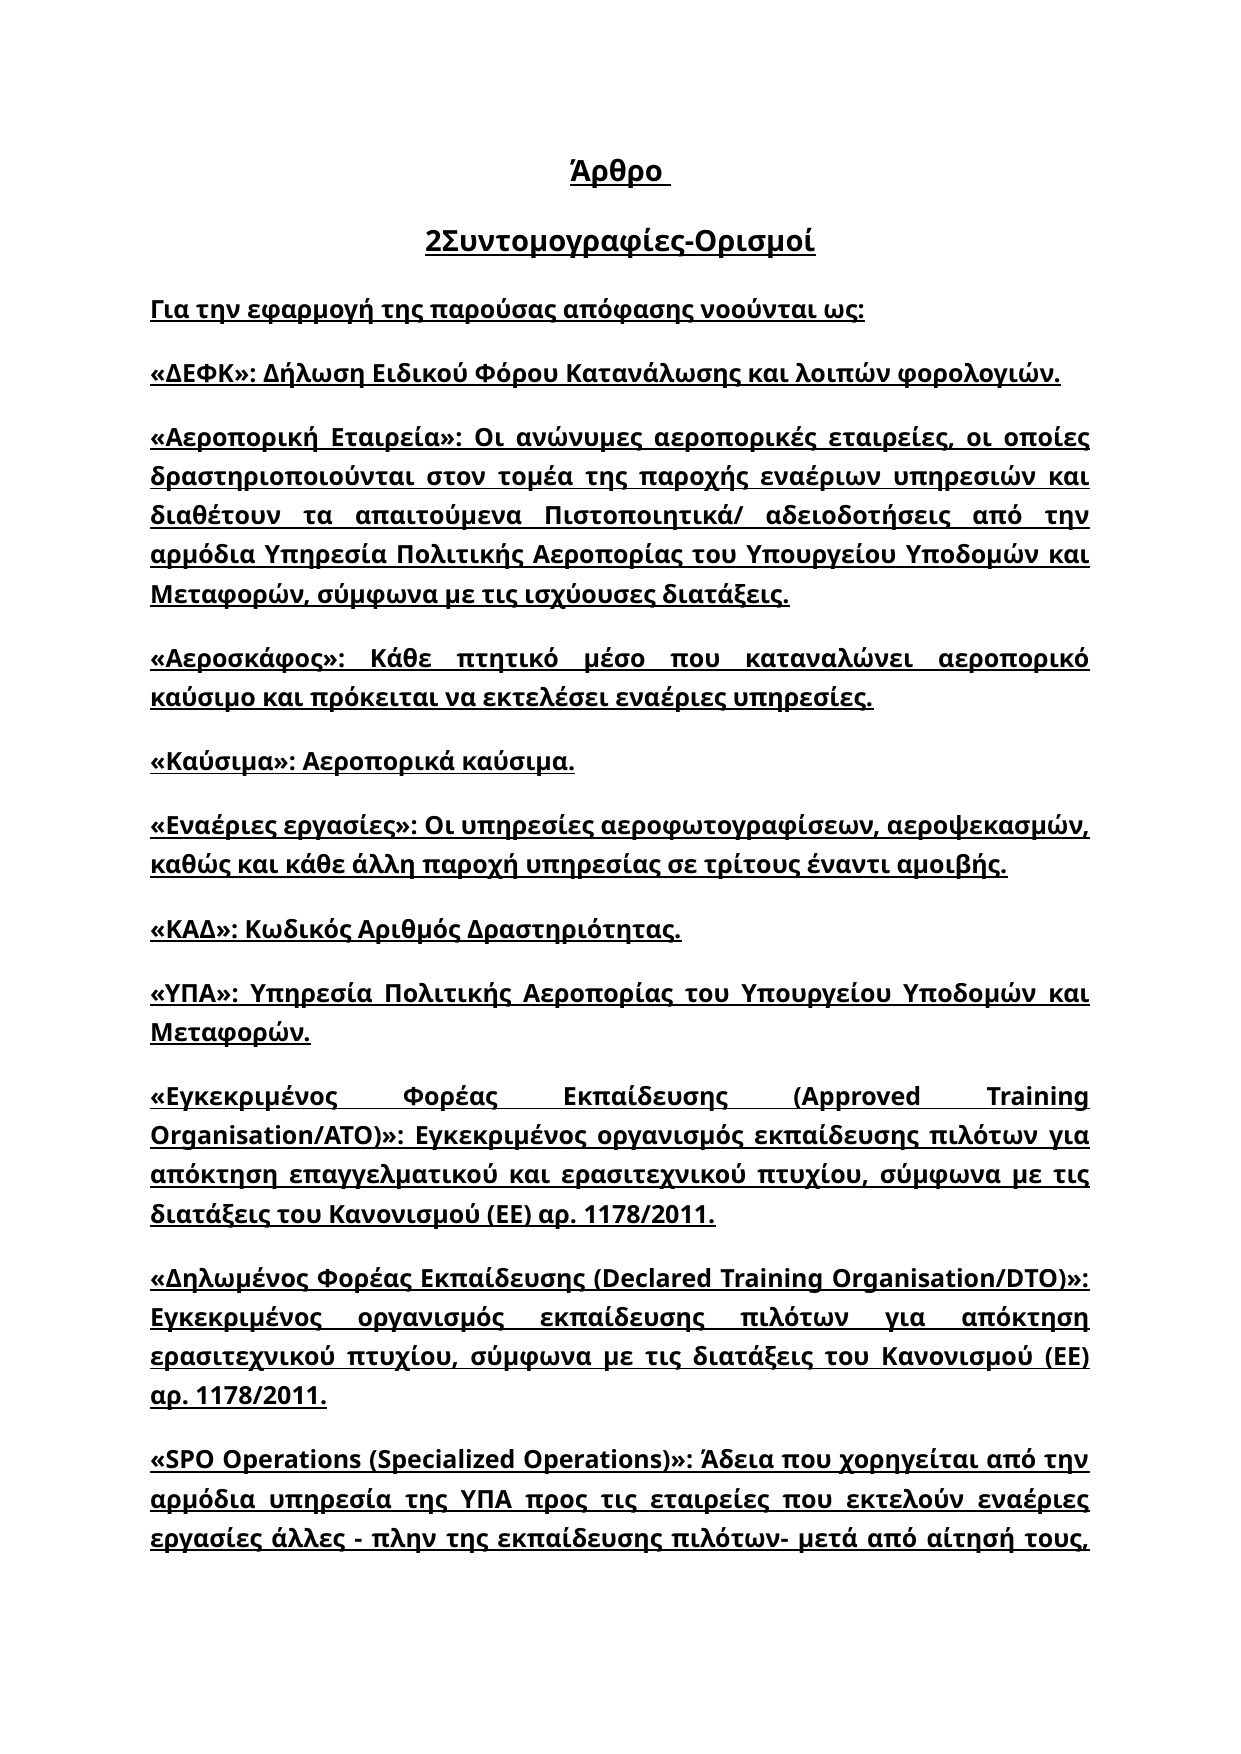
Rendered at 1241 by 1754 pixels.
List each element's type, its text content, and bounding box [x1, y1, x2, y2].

text «ΚΑΔ»: Κωδικός Αριθμός Δραστηριότητας. [150, 911, 1090, 945]
text καύσιμο και πρόκειται να εκτελέσει εναέριες υπηρεσίες. [150, 671, 1090, 714]
text εργασίες άλλες - πλην της εκπαίδευσης πιλότων- μετά από αίτησή τους, [150, 1512, 1090, 1549]
text «Αεροσκάφος»: Kάθε πτητικό μέσο που καταναλώνει αεροπορικό [150, 640, 1090, 669]
text δραστηριοποιούνται στον τομέα της παροχής εναέριων υπηρεσιών και [150, 450, 1090, 488]
text διατάξεις του Κανονισμού (ΕΕ) αρ. 1178/2011. [150, 1188, 1090, 1230]
text διαθέτουν τα απαιτούμενα Πιστοποιητικά/ αδειοδοτήσεις από την [150, 489, 1090, 527]
text αρμόδια υπηρεσία της ΥΠΑ προς τις εταιρείες που εκτελούν εναέριες [150, 1473, 1090, 1510]
text απόκτηση επαγγελματικού και ερασιτεχνικού πτυχίου, σύμφωνα με τις [150, 1149, 1090, 1186]
text αρμόδια Υπηρεσία Πολιτικής Αεροπορίας του Υπουργείου Υποδομών και [150, 529, 1090, 566]
text «Αεροπορική Εταιρεία»: Οι ανώνυμες αεροπορικές εταιρείες, οι οποίες [150, 419, 1090, 448]
text αρ. 1178/2011. [150, 1369, 1090, 1412]
text «Εναέριες εργασίες»: Οι υπηρεσίες αεροφωτογραφίσεων, αεροψεκασμών, [150, 808, 1090, 837]
text «Δηλωμένος Φορέας Εκπαίδευσης (Declared Training Organisation/DΤΟ)»: [150, 1260, 1090, 1289]
text Εγκεκριμένος οργανισμός εκπαίδευσης πιλότων για απόκτηση [150, 1291, 1090, 1328]
text «ΥΠΑ»: Υπηρεσία Πολιτικής Αεροπορίας του Υπουργείου Υποδομών και [150, 975, 1090, 1004]
subtitle Άρθρο [150, 150, 1090, 190]
text ερασιτεχνικού πτυχίου, σύμφωνα με τις διατάξεις του Κανονισμού (ΕΕ) [150, 1330, 1090, 1368]
subtitle 2Συντομογραφίες-Ορισμοί [150, 221, 1090, 260]
text Organisation/ΑΤΟ)»: Εγκεκριμένος οργανισμός εκπαίδευσης πιλότων για [150, 1109, 1090, 1147]
text «ΔΕΦΚ»: Δήλωση Ειδικού Φόρου Κατανάλωσης και λοιπών φορολογιών. [150, 355, 1090, 389]
text Μεταφορών, σύμφωνα με τις ισχύουσες διατάξεις. [150, 568, 1090, 610]
text καθώς και κάθε άλλη παροχή υπηρεσίας σε τρίτους έναντι αμοιβής. [150, 839, 1090, 881]
text «Εγκεκριμένος Φορέας Εκπαίδευσης (Approved Training [150, 1079, 1090, 1108]
text «Καύσιμα»: Αεροπορικά καύσιμα. [150, 744, 1090, 778]
text «SPO Operations (Specialized Operations)»: Άδεια που χορηγείται από την [150, 1442, 1090, 1471]
text Μεταφορών. [150, 1006, 1090, 1049]
text Για την εφαρμογή της παρούσας απόφασης νοούνται ως: [150, 291, 1090, 325]
